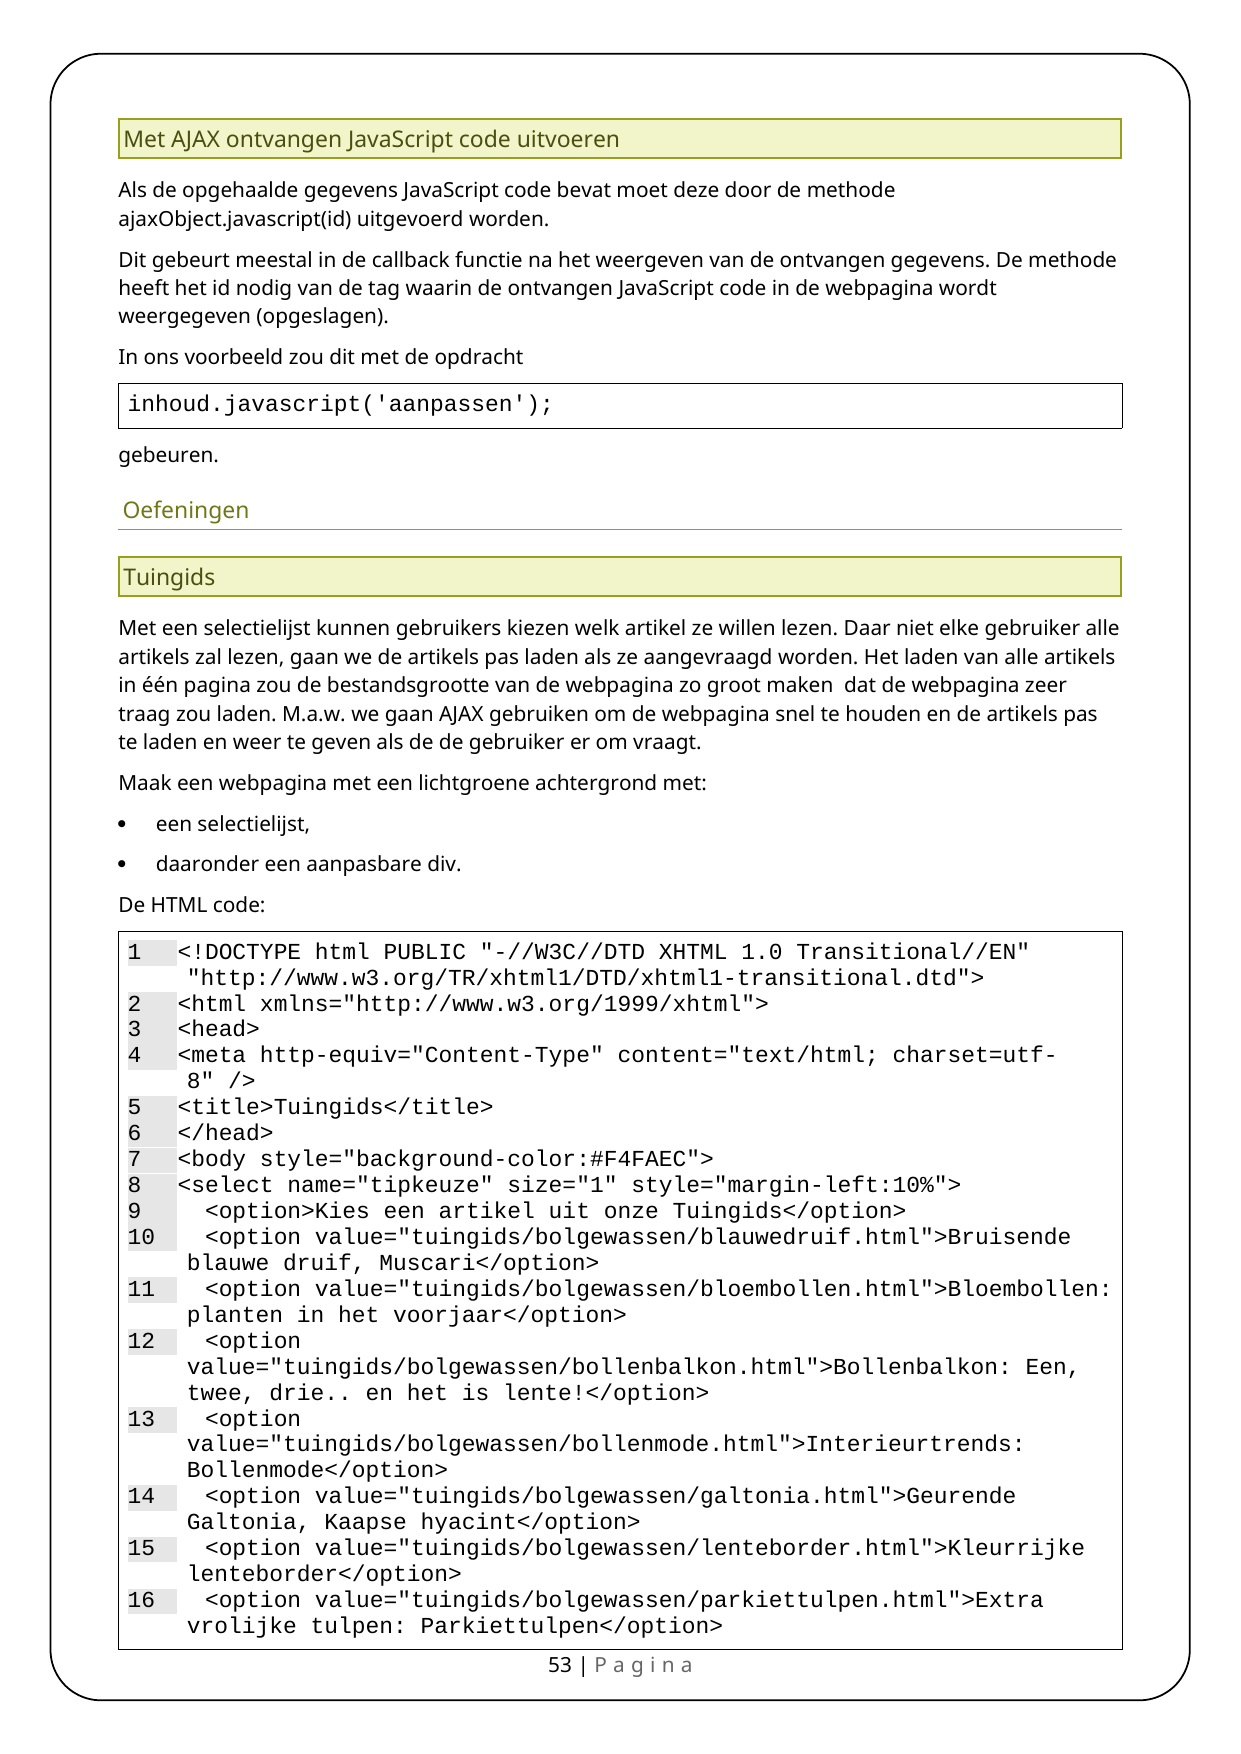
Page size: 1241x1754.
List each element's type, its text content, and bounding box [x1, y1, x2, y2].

list <option value="tuingids/bolgewassen/bloembollen.html">Bloembollen: planten in het voorjaar</option> [119, 1268, 1122, 1320]
text Dit gebeurt meestal in de callback functie na het weergeven van de ontvangen gegevens. De methode heeft het id nodig van de tag waarin de ontvangen JavaScript code in de webpagina wordt weergegeven (opgeslagen). [118, 245, 1122, 330]
list <option value="tuingids/bolgewassen/bollenmode.html">Interieurtrends: Bollenmode</option> [119, 1397, 1122, 1475]
list <option>Kies een artikel uit onze Tuingids</option> [177, 1190, 1122, 1216]
list daaronder een aanpasbare div. [118, 849, 1122, 877]
subtitle Oefeningen [118, 490, 1122, 529]
text Als de opgehaalde gegevens JavaScript code bevat moet deze door de methode ajaxObject.javascript(id) uitgevoerd worden. [118, 176, 1122, 232]
text gebeuren. [118, 440, 1122, 469]
text In ons voorbeeld zou dit met de opdracht [118, 342, 1122, 371]
list <option value="tuingids/bolgewassen/lenteborder.html">Kleurrijke lenteborder</option> [119, 1527, 1122, 1579]
text De HTML code: [118, 890, 1122, 918]
text Met een selectielijst kunnen gebruikers kiezen welk artikel ze willen lezen. Daar niet elke gebruiker alle artikels zal lezen, gaan we de artikels pas laden als ze aangevraagd worden. Het laden van alle artikels in één pagina zou de bestandsgrootte van de webpagina zo groot maken dat de webpagina zeer traag zou laden. M.a.w. we gaan AJAX gebruiken om de webpagina snel te houden en de artikels pas te laden en weer te geven als de de gebruiker er om vraagt. [118, 613, 1122, 756]
list <option value="tuingids/bolgewassen/galtonia.html">Geurende Galtonia, Kaapse hyacint</option> [119, 1475, 1122, 1527]
list <option value="tuingids/bolgewassen/blauwedruif.html">Bruisende blauwe druif, Muscari</option> [119, 1216, 1122, 1268]
list een selectielijst, [118, 809, 1122, 837]
list <html xmlns="http://www.w3.org/1999/xhtml"> [119, 982, 1122, 1008]
list <option value="tuingids/bolgewassen/parkiettulpen.html">Extra vrolijke tulpen: Parkiettulpen</option> [119, 1579, 1122, 1649]
list <!DOCTYPE html PUBLIC "-//W3C//DTD XHTML 1.0 Transitional//EN" "http://www.w3.org/TR/xhtml1/DTD/xhtml1-transitional.dtd"> [119, 932, 1122, 982]
subtitle Tuingids [120, 558, 1120, 595]
list <select name="tipkeuze" size="1" style="margin-left:10%"> [119, 1164, 1122, 1190]
list <head> [177, 1008, 1122, 1034]
text Maak een webpagina met een lichtgroene achtergrond met: [118, 768, 1122, 796]
list [119, 1112, 128, 1138]
list </head> [177, 1112, 1122, 1138]
list <body style="background-color:#F4FAEC"> [119, 1138, 1122, 1164]
list <option value="tuingids/bolgewassen/bollenbalkon.html">Bollenbalkon: Een, twee, drie.. en het is lente!</option> [119, 1320, 1122, 1397]
list <meta http-equiv="Content-Type" content="text/html; charset=utf-8" /> [119, 1034, 1122, 1086]
list <title>Tuingids</title> [119, 1086, 1122, 1112]
text inhoud.javascript('aanpassen'); [119, 384, 1122, 428]
list [119, 1008, 128, 1034]
subtitle Met AJAX ontvangen JavaScript code uitvoeren [120, 120, 1120, 157]
